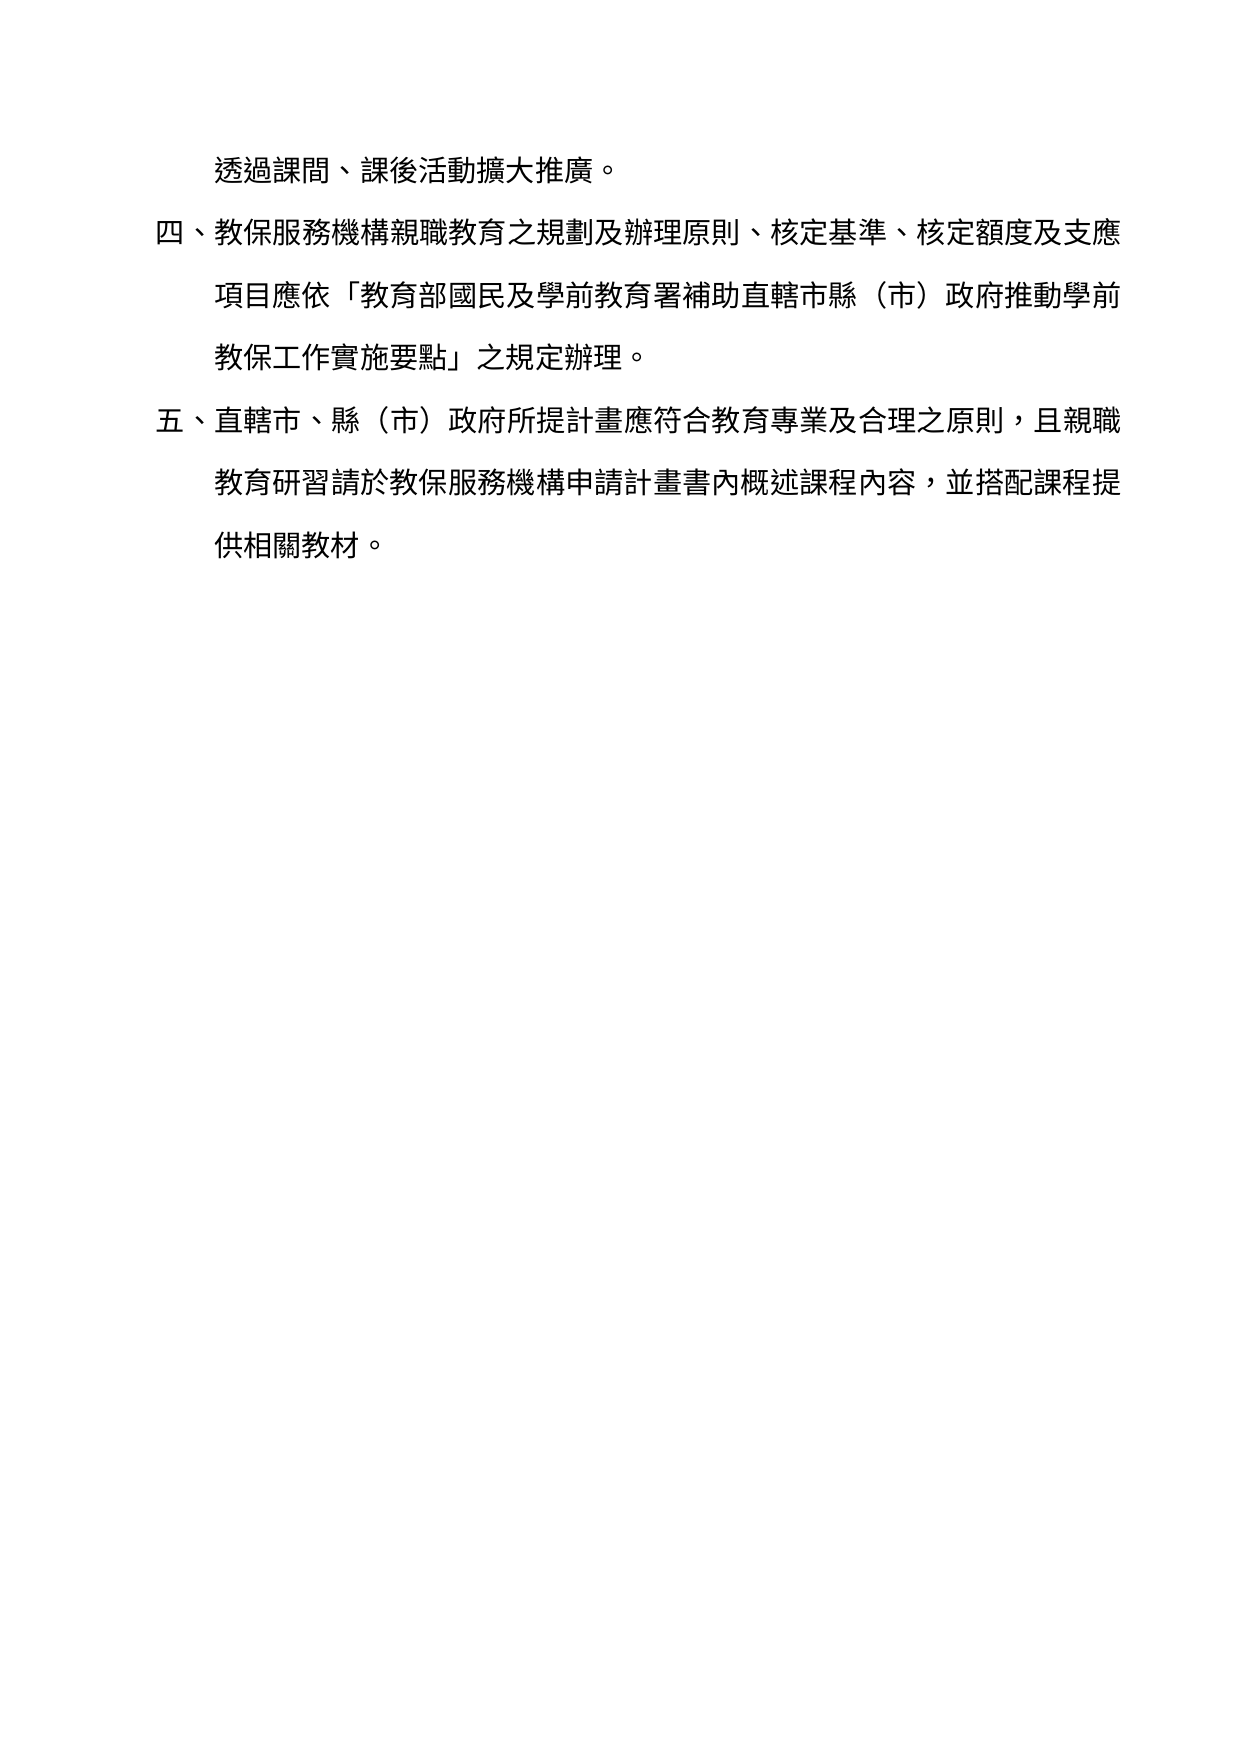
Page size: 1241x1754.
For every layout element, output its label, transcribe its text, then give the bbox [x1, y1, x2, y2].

text 四、教保服務機構親職教育之規劃及辦理原則、核定基準、核定額度及支應項目應依「教育部國民及學前教育署補助直轄市縣（市）政府推動學前教保工作實施要點」之規定辦理。 [156, 189, 1122, 377]
text 透過課間、課後活動擴大推廣。 [156, 127, 1122, 189]
text 五、直轄市、縣（市）政府所提計畫應符合教育專業及合理之原則，且親職教育研習請於教保服務機構申請計畫書內概述課程內容，並搭配課程提供相關教材。 [156, 377, 1122, 564]
